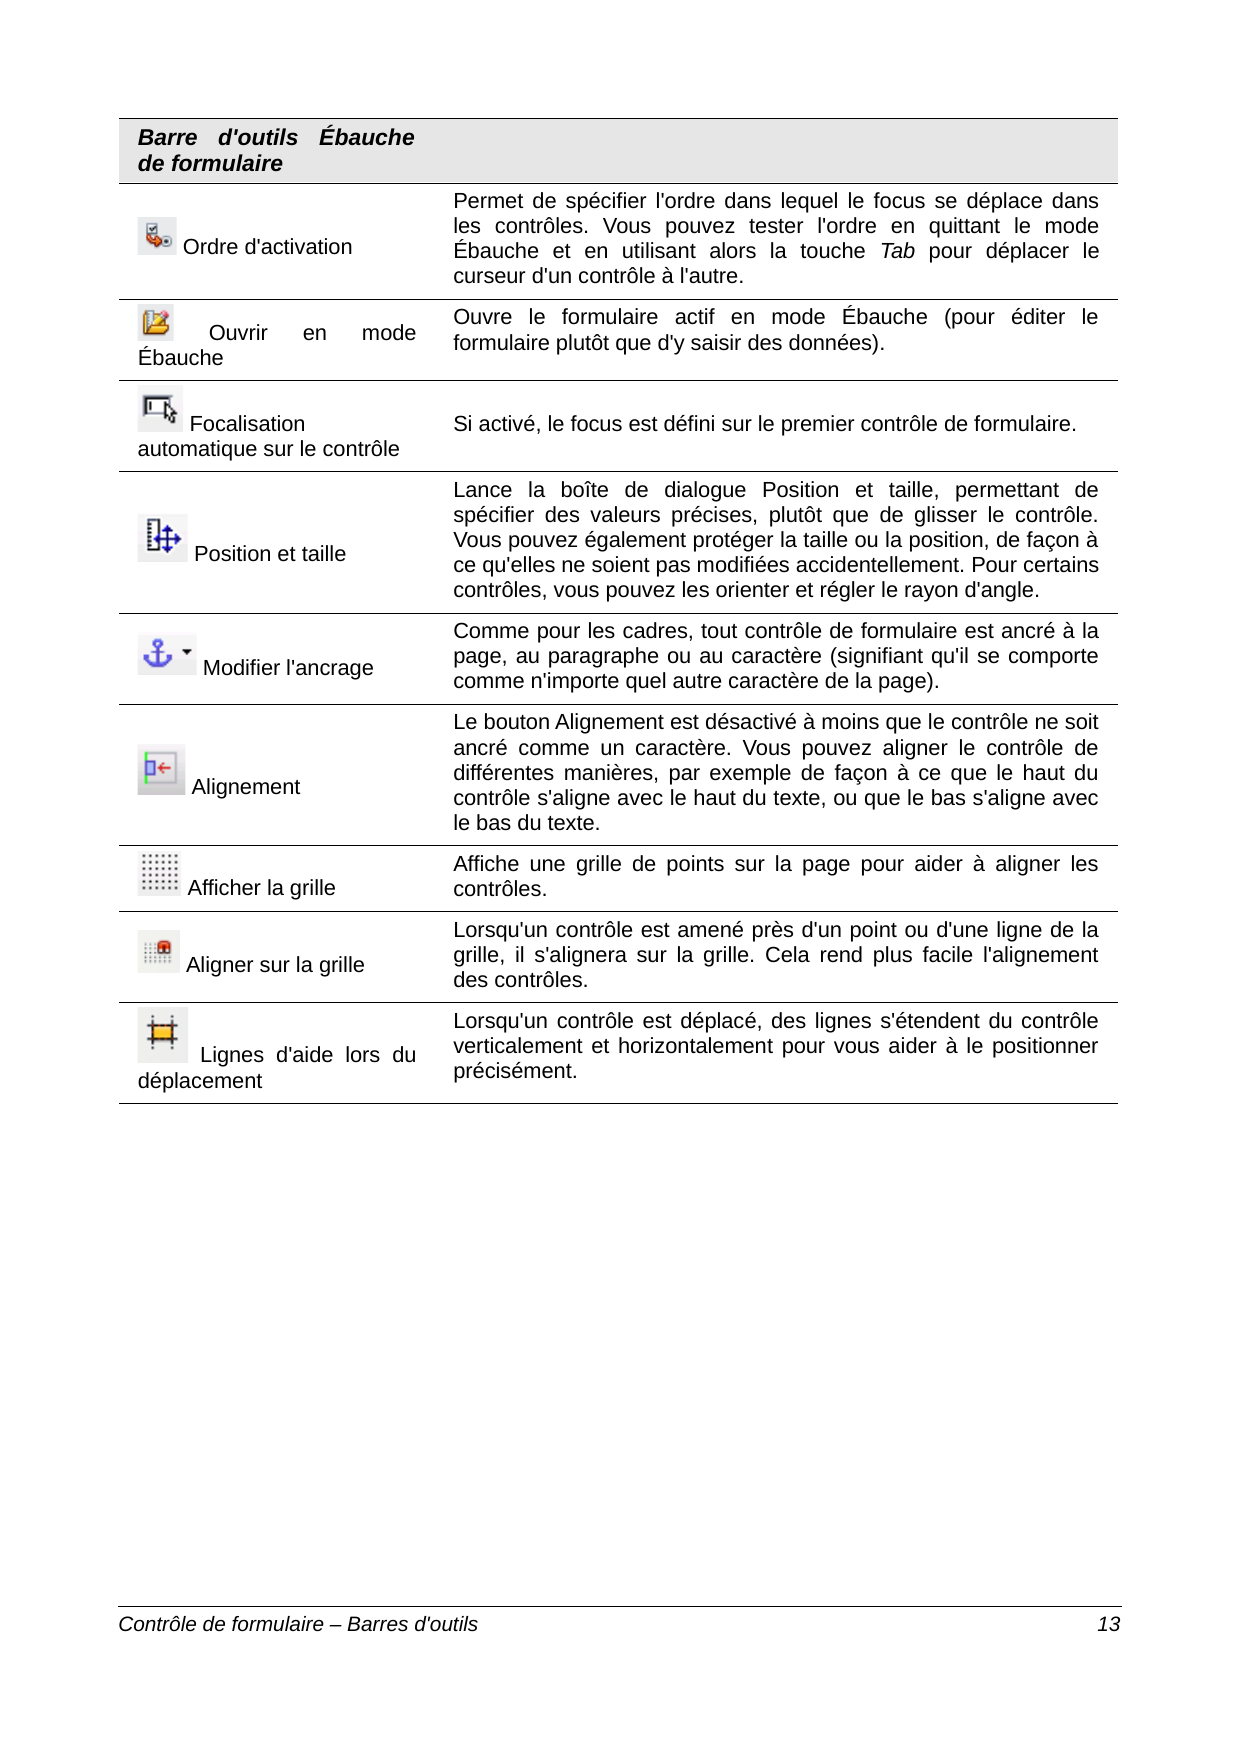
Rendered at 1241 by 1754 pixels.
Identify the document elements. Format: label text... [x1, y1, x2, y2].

table_cell Comme pour les cadres, tout contrôle de formulaire est ancré à la page, au paragraphe ou au caractère (signifiant qu'il se comporte comme n'importe quel autre caractère de la page). [435, 614, 1118, 703]
picture [137, 217, 177, 255]
table_cell Ouvrir en mode Ébauche [119, 300, 435, 380]
picture [137, 513, 188, 562]
picture [137, 851, 182, 896]
table_cell Affiche une grille de points sur la page pour aider à aligner les contrôles. [435, 846, 1118, 911]
table_cell Lorsqu'un contrôle est déplacé, des lignes s'étendent du contrôle verticalement et horizontalement pour vous aider à le positionner précisément. [435, 1003, 1118, 1103]
picture [137, 304, 174, 341]
table_cell Alignement [119, 705, 435, 845]
table_cell Lance la boîte de dialogue Position et taille, permettant de spécifier des valeurs précises, plutôt que de glisser le contrôle. Vous pouvez également protéger la taille ou la position, de façon à ce qu'elles ne soient pas modifiées accidentellement. Pour certains contrôles, vous pouvez les orienter et régler le rayon d'angle. [435, 472, 1118, 612]
table_cell Ordre d'activation [119, 184, 435, 298]
table_cell Position et taille [119, 472, 435, 612]
table_cell Modifier l'ancrage [119, 614, 435, 703]
table_cell Permet de spécifier l'ordre dans lequel le focus se déplace dans les contrôles. Vous pouvez tester l'ordre en quittant le mode Ébauche et en utilisant alors la touche Tab pour déplacer le curseur d'un contrôle à l'autre. [435, 184, 1118, 298]
table_cell Ouvre le formulaire actif en mode Ébauche (pour éditer le formulaire plutôt que d'y saisir des données). [435, 300, 1118, 380]
picture [137, 632, 197, 675]
table_cell Le bouton Alignement est désactivé à moins que le contrôle ne soit ancré comme un caractère. Vous pouvez aligner le contrôle de différentes manières, par exemple de façon à ce que le haut du contrôle s'aligne avec le haut du texte, ou que le bas s'aligne avec le bas du texte. [435, 705, 1118, 845]
table_header [435, 119, 1118, 182]
table_cell Lorsqu'un contrôle est amené près d'un point ou d'une ligne de la grille, il s'alignera sur la grille. Cela rend plus facile l'alignement des contrôles. [435, 912, 1118, 1002]
picture [137, 930, 180, 973]
table_cell Afficher la grille [119, 846, 435, 911]
picture [137, 744, 186, 795]
picture [137, 1007, 189, 1063]
picture [137, 385, 184, 432]
table_cell Si activé, le focus est défini sur le premier contrôle de formulaire. [435, 381, 1118, 471]
table_cell Aligner sur la grille [119, 912, 435, 1002]
table_cell Lignes d'aide lors du déplacement [119, 1003, 435, 1103]
table_header Barre d'outils Ébauche de formulaire [119, 119, 435, 182]
table_cell Focalisation automatique sur le contrôle [119, 381, 435, 471]
